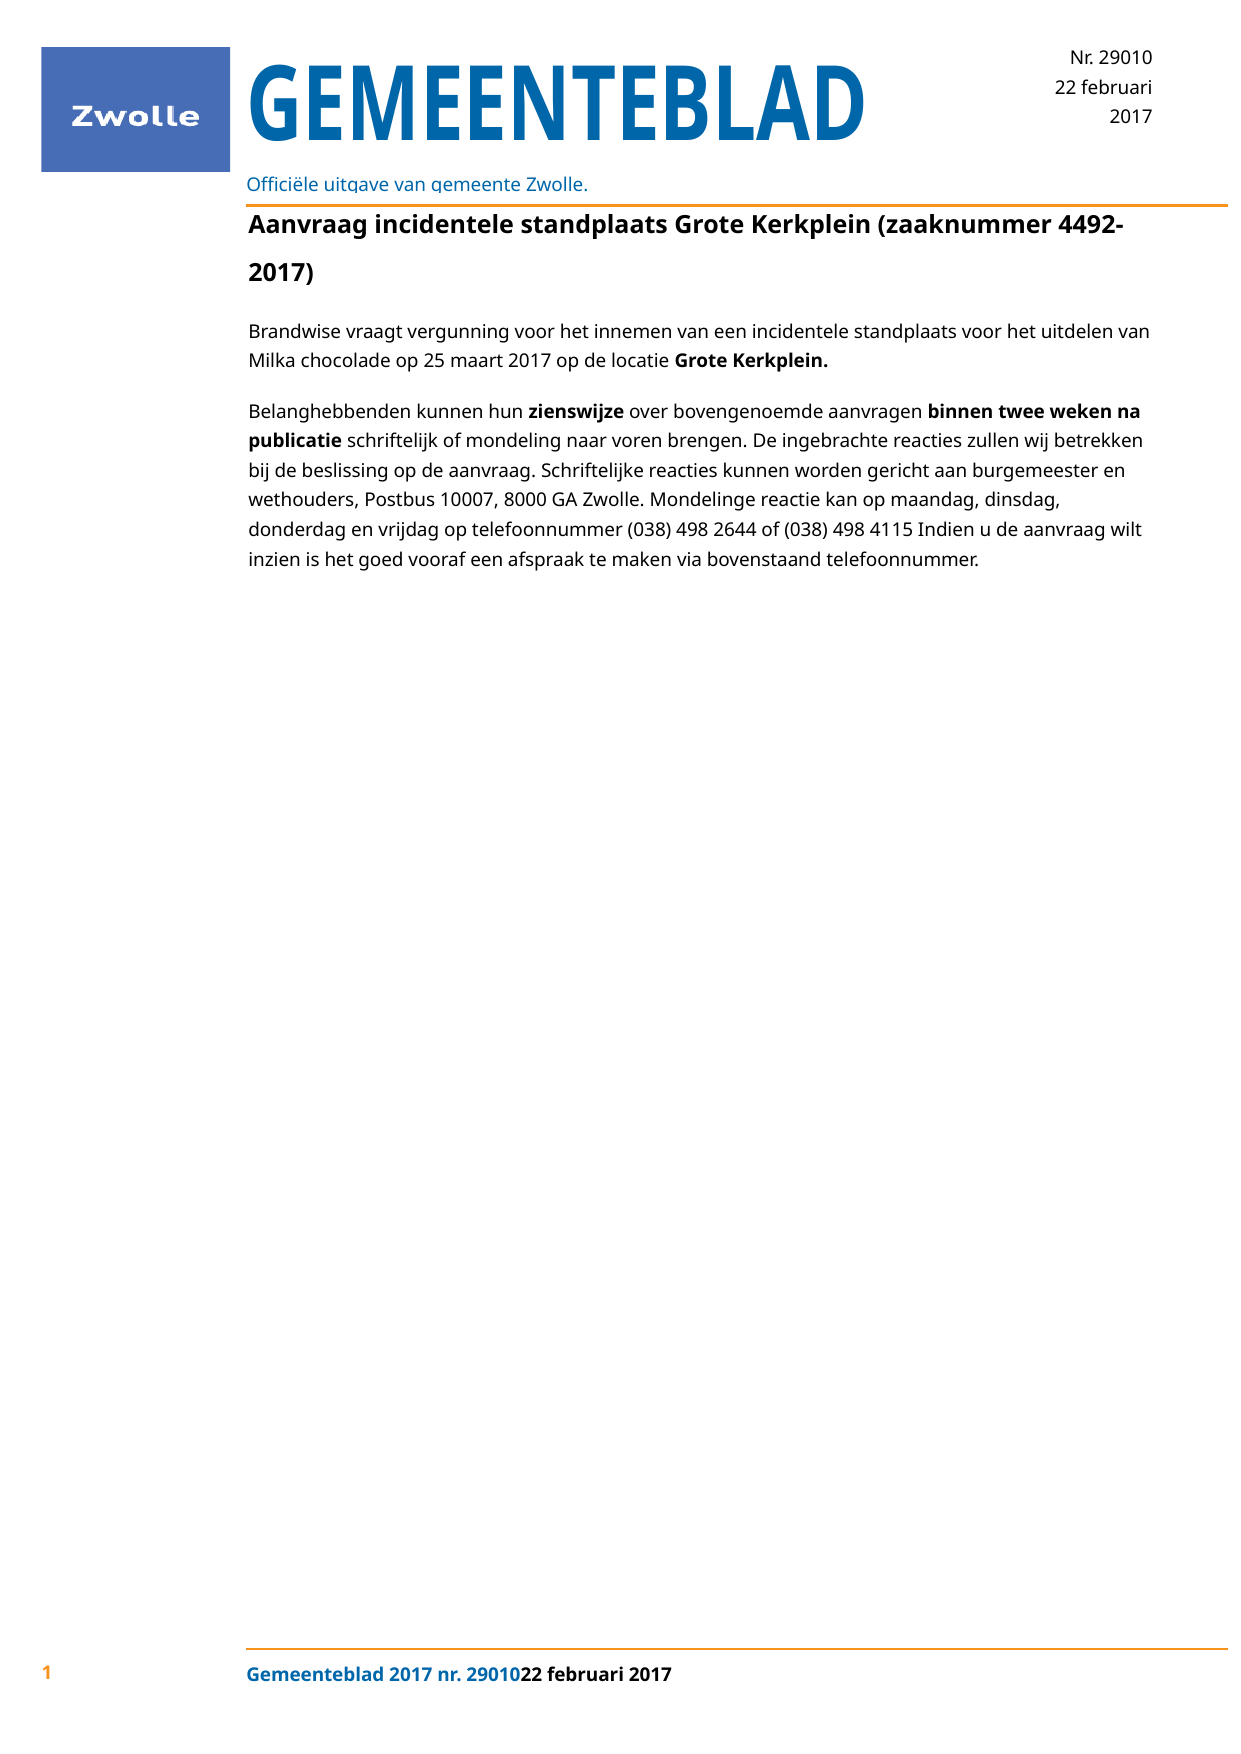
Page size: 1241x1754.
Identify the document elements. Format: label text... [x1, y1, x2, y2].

text Brandwise vraagt vergunning voor het innemen van een incidentele standplaats voor het uitdelen van Milka chocolade op 25 maart 2017 op de locatie Grote Kerkplein. [248, 318, 1152, 373]
picture [41, 47, 231, 172]
text Belanghebbenden kunnen hun zienswijze over bovengenoemde aanvragen binnen twee weken na publicatie schriftelijk of mondeling naar voren brengen. De ingebrachte reacties zullen wij betrekken bij de beslissing op de aanvraag. Schriftelijke reacties kunnen worden gericht aan burgemeester en wethouders, Postbus 10007, 8000 GA Zwolle. Mondelinge reactie kan op maandag, dinsdag, donderdag en vrijdag op telefoonnummer (038) 498 2644 of (038) 498 4115 Indien u de aanvraag wilt inzien is het goed vooraf een afspraak te maken via bovenstaand telefoonnummer. [248, 398, 1152, 572]
text Aanvraag incidentele standplaats Grote Kerkplein (zaaknummer 4492-2017) [248, 207, 1152, 288]
